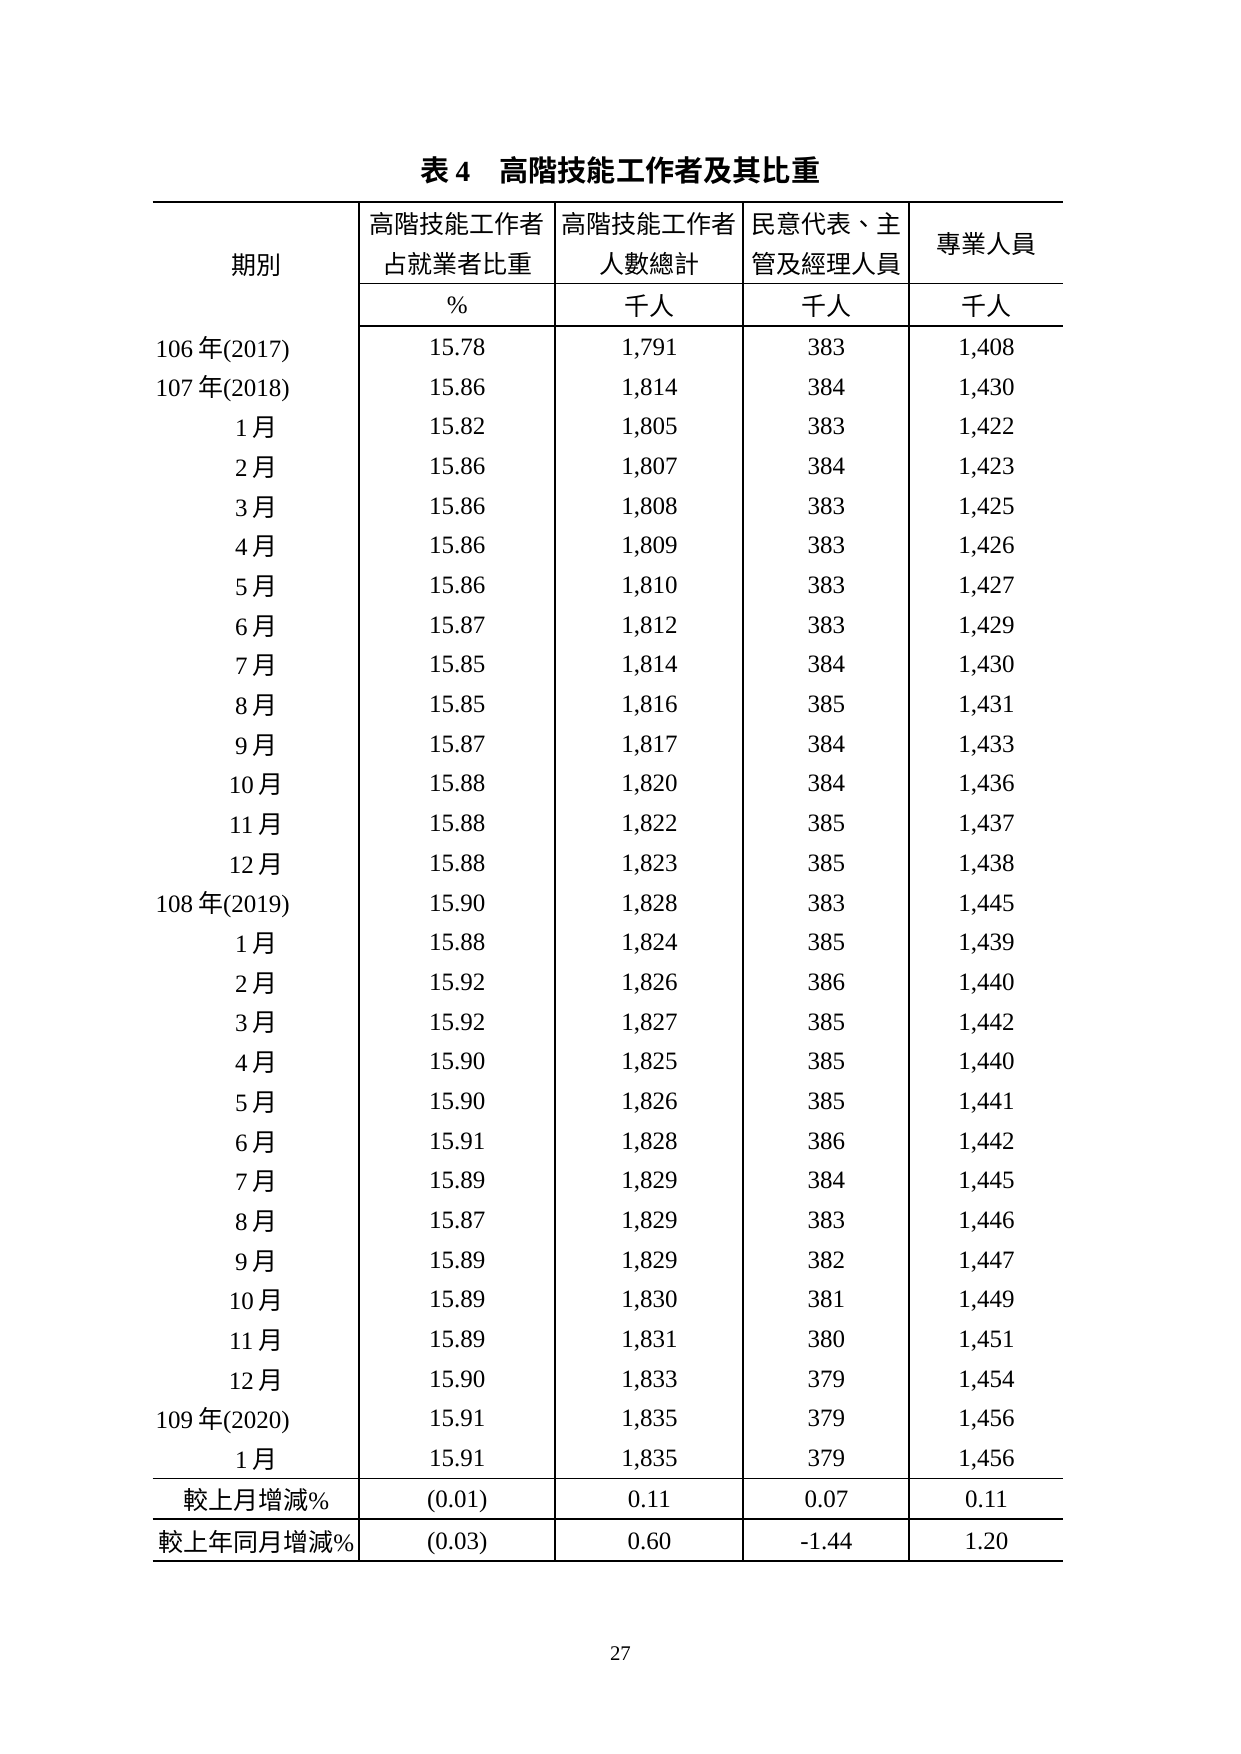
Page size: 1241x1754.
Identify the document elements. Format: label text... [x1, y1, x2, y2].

table_cell 381 [744, 1279, 908, 1319]
table_cell 15.78 [360, 327, 554, 366]
table_cell 1,816 [556, 684, 742, 723]
table_cell 1,824 [556, 922, 742, 962]
table_cell 1,408 [910, 327, 1063, 366]
table_cell 1,456 [910, 1398, 1063, 1438]
table_cell 10月 [153, 763, 358, 803]
table_cell (0.03) [360, 1520, 554, 1560]
table_cell 1,433 [910, 724, 1063, 763]
table_cell 15.92 [360, 962, 554, 1001]
table_cell 千人 [910, 284, 1063, 324]
table_cell 1,829 [556, 1239, 742, 1279]
table_cell 7月 [153, 644, 358, 684]
table_cell 1,812 [556, 604, 742, 644]
table_cell 1,807 [556, 446, 742, 485]
table_cell 386 [744, 1120, 908, 1160]
table_cell 1,835 [556, 1438, 742, 1477]
table_cell 385 [744, 922, 908, 962]
table_cell 1,810 [556, 565, 742, 604]
table_cell 383 [744, 882, 908, 922]
table_cell 1,425 [910, 485, 1063, 525]
table_cell 1,440 [910, 962, 1063, 1001]
table_cell 383 [744, 485, 908, 525]
table_cell 較上年同月增減% [153, 1520, 358, 1560]
table_header 民意代表、主管及經理人員 [744, 203, 908, 283]
table_cell 385 [744, 1041, 908, 1081]
table_cell 106年(2017) [153, 325, 358, 366]
table_cell 15.91 [360, 1120, 554, 1160]
table_cell 1,829 [556, 1160, 742, 1200]
table_cell 385 [744, 1001, 908, 1041]
table_cell 385 [744, 684, 908, 723]
table_cell 1,431 [910, 684, 1063, 723]
table_cell 15.86 [360, 366, 554, 406]
table_cell 1,808 [556, 485, 742, 525]
table_cell 15.86 [360, 525, 554, 565]
table_cell 15.89 [360, 1239, 554, 1279]
table_cell 1,835 [556, 1398, 742, 1438]
table_cell 12月 [153, 1359, 358, 1398]
table_cell 109年(2020) [153, 1398, 358, 1438]
table_cell 1,440 [910, 1041, 1063, 1081]
table_cell 1,430 [910, 366, 1063, 406]
table_cell 1月 [153, 922, 358, 962]
table_cell 386 [744, 962, 908, 1001]
table_cell 1月 [153, 406, 358, 446]
table_cell 15.91 [360, 1398, 554, 1438]
table_cell 384 [744, 1160, 908, 1200]
table_cell 1,449 [910, 1279, 1063, 1319]
table_cell 379 [744, 1398, 908, 1438]
table_cell 1,442 [910, 1120, 1063, 1160]
table_cell 1,817 [556, 724, 742, 763]
table_cell 4月 [153, 1041, 358, 1081]
table_cell 383 [744, 1200, 908, 1239]
table_cell 15.90 [360, 1359, 554, 1398]
table_cell 1,822 [556, 803, 742, 842]
table_cell 1,439 [910, 922, 1063, 962]
table_cell 15.87 [360, 604, 554, 644]
table_cell 15.90 [360, 1041, 554, 1081]
table_cell 1,445 [910, 1160, 1063, 1200]
table_cell 1,445 [910, 882, 1063, 922]
table_cell 384 [744, 644, 908, 684]
table_cell 384 [744, 724, 908, 763]
table_cell 15.92 [360, 1001, 554, 1041]
table_cell 4月 [153, 525, 358, 565]
table_cell 5月 [153, 565, 358, 604]
table_cell 1,447 [910, 1239, 1063, 1279]
table_cell 2月 [153, 962, 358, 1001]
table_cell 1,805 [556, 406, 742, 446]
table_cell 8月 [153, 1200, 358, 1239]
table_cell 11月 [153, 1319, 358, 1358]
table_cell 15.89 [360, 1279, 554, 1319]
table_cell 1,829 [556, 1200, 742, 1239]
table_cell 15.91 [360, 1438, 554, 1477]
table_cell 380 [744, 1319, 908, 1358]
table_cell 15.90 [360, 882, 554, 922]
table_cell 15.90 [360, 1081, 554, 1120]
table_cell 12月 [153, 843, 358, 882]
table_cell 379 [744, 1359, 908, 1398]
table_cell 千人 [744, 284, 908, 324]
table_cell 1,426 [910, 525, 1063, 565]
table_cell 較上月增減% [153, 1479, 358, 1518]
table_cell 15.82 [360, 406, 554, 446]
table_cell 15.88 [360, 922, 554, 962]
table_cell 383 [744, 604, 908, 644]
table_cell 0.11 [556, 1479, 742, 1518]
table_cell 107年(2018) [153, 366, 358, 406]
table_cell 6月 [153, 1120, 358, 1160]
table_cell 8月 [153, 684, 358, 723]
table_cell 15.87 [360, 1200, 554, 1239]
table_cell 1,825 [556, 1041, 742, 1081]
table_cell 1,809 [556, 525, 742, 565]
table_cell 1,422 [910, 406, 1063, 446]
table_cell 3月 [153, 1001, 358, 1041]
table_cell 1,423 [910, 446, 1063, 485]
table_cell 1,826 [556, 962, 742, 1001]
table_header 期別 [153, 203, 358, 324]
table_cell 15.88 [360, 803, 554, 842]
table_cell 1,441 [910, 1081, 1063, 1120]
table_cell % [360, 284, 554, 324]
table_cell 1,814 [556, 644, 742, 684]
table_cell 15.87 [360, 724, 554, 763]
table_cell 15.88 [360, 843, 554, 882]
table_cell 1,814 [556, 366, 742, 406]
table_cell 7月 [153, 1160, 358, 1200]
table_cell (0.01) [360, 1479, 554, 1518]
table_cell 0.60 [556, 1520, 742, 1560]
table_cell -1.44 [744, 1520, 908, 1560]
table_cell 15.88 [360, 763, 554, 803]
table_cell 0.07 [744, 1479, 908, 1518]
table_cell 15.86 [360, 446, 554, 485]
table_cell 1,430 [910, 644, 1063, 684]
table_cell 9月 [153, 1239, 358, 1279]
table_cell 384 [744, 446, 908, 485]
table_cell 383 [744, 327, 908, 366]
table_cell 千人 [556, 284, 742, 324]
table_cell 15.85 [360, 684, 554, 723]
table_cell 385 [744, 1081, 908, 1120]
table_cell 15.89 [360, 1319, 554, 1358]
table_cell 1,830 [556, 1279, 742, 1319]
table_cell 6月 [153, 604, 358, 644]
table_header 高階技能工作者 人數總計 [556, 203, 742, 283]
table_cell 15.86 [360, 565, 554, 604]
table_cell 1,437 [910, 803, 1063, 842]
table_cell 1,828 [556, 882, 742, 922]
table_cell 1,446 [910, 1200, 1063, 1239]
table_cell 15.85 [360, 644, 554, 684]
table_cell 1.20 [910, 1520, 1063, 1560]
table_cell 384 [744, 763, 908, 803]
table_cell 379 [744, 1438, 908, 1477]
table_cell 383 [744, 565, 908, 604]
table_cell 1,429 [910, 604, 1063, 644]
table_cell 10月 [153, 1279, 358, 1319]
table_cell 383 [744, 406, 908, 446]
table_cell 108年(2019) [153, 882, 358, 922]
table_cell 1,791 [556, 327, 742, 366]
table_cell 1,454 [910, 1359, 1063, 1398]
table_cell 3月 [153, 485, 358, 525]
table_cell 11月 [153, 803, 358, 842]
table_cell 1,831 [556, 1319, 742, 1358]
table_cell 1月 [153, 1438, 358, 1477]
table_cell 1,827 [556, 1001, 742, 1041]
table_cell 385 [744, 803, 908, 842]
table_cell 383 [744, 525, 908, 565]
table_cell 1,451 [910, 1319, 1063, 1358]
table_cell 382 [744, 1239, 908, 1279]
table_cell 2月 [153, 446, 358, 485]
table_cell 0.11 [910, 1479, 1063, 1518]
table_cell 1,438 [910, 843, 1063, 882]
table_cell 1,820 [556, 763, 742, 803]
table_cell 1,828 [556, 1120, 742, 1160]
table_cell 9月 [153, 724, 358, 763]
table_cell 1,427 [910, 565, 1063, 604]
text 表4 高階技能工作者及其比重 [177, 148, 1063, 189]
table_cell 5月 [153, 1081, 358, 1120]
table_cell 1,456 [910, 1438, 1063, 1477]
table_cell 1,833 [556, 1359, 742, 1398]
table_cell 1,442 [910, 1001, 1063, 1041]
table_cell 15.86 [360, 485, 554, 525]
table_cell 1,826 [556, 1081, 742, 1120]
table_cell 1,436 [910, 763, 1063, 803]
table_cell 15.89 [360, 1160, 554, 1200]
table_header 高階技能工作者占就業者比重 [360, 203, 554, 283]
table_cell 385 [744, 843, 908, 882]
table_cell 1,823 [556, 843, 742, 882]
table_header 專業人員 [910, 203, 1063, 283]
table_cell 384 [744, 366, 908, 406]
